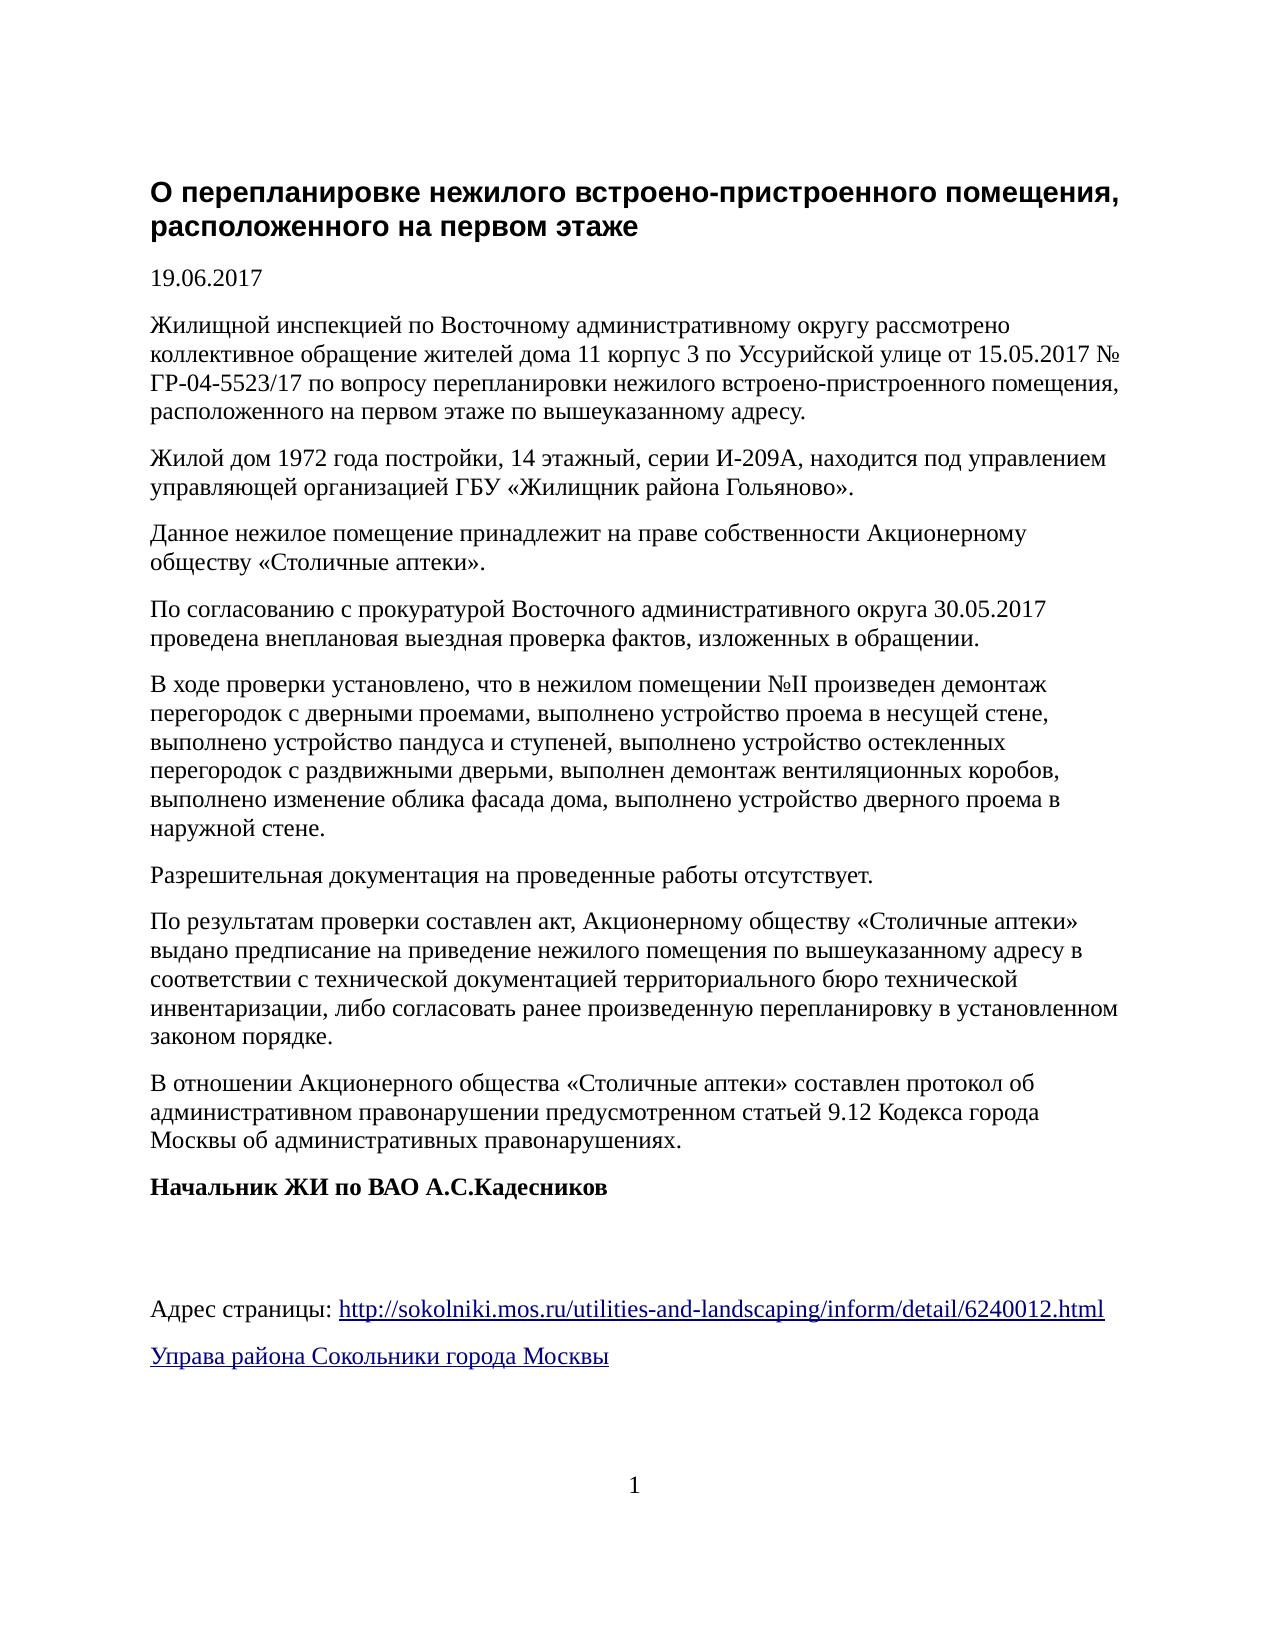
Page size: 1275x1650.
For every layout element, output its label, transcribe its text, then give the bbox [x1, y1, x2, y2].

text Жилищной инспекцией по Восточному административному округу рассмотрено коллективное обращение жителей дома 11 корпус 3 по Уссурийской улице от 15.05.2017 № ГР-04-5523/17 по вопросу перепланировки нежилого встроено-пристроенного помещения, расположенного на первом этаже по вышеуказанному адресу. [150, 310, 1125, 425]
text Начальник ЖИ по ВАО А.С.Кадесников [150, 1172, 1125, 1201]
text Адрес страницы: http://sokolniki.mos.ru/utilities-and-landscaping/inform/detail/6240012.html [150, 1294, 1125, 1323]
text Жилой дом 1972 года постройки, 14 этажный, серии И-209А, находится под управлением управляющей организацией ГБУ «Жилищник района Гольяново». [150, 443, 1125, 501]
text В ходе проверки установлено, что в нежилом помещении №II произведен демонтаж перегородок с дверными проемами, выполнено устройство проема в несущей стене, выполнено устройство пандуса и ступеней, выполнено устройство остекленных перегородок с раздвижными дверьми, выполнен демонтаж вентиляционных коробов, выполнено изменение облика фасада дома, выполнено устройство дверного проема в наружной стене. [150, 669, 1125, 842]
subtitle О перепланировке нежилого встроено-пристроенного помещения, расположенного на первом этаже [150, 175, 1125, 242]
text Данное нежилое помещение принадлежит на праве собственности Акционерному обществу «Столичные аптеки». [150, 518, 1125, 576]
text По согласованию с прокуратурой Восточного административного округа 30.05.2017 проведена внеплановая выездная проверка фактов, изложенных в обращении. [150, 594, 1125, 651]
text В отношении Акционерного общества «Столичные аптеки» составлен протокол об административном правонарушении предусмотренном статьей 9.12 Кодекса города Москвы об административных правонарушениях. [150, 1068, 1125, 1154]
text 19.06.2017 [150, 263, 1125, 292]
text Разрешительная документация на проведенные работы отсутствует. [150, 860, 1125, 888]
text Управа района Сокольники города Москвы [150, 1341, 1125, 1370]
text По результатам проверки составлен акт, Акционерному обществу «Столичные аптеки» выдано предписание на приведение нежилого помещения по вышеуказанному адресу в соответствии с технической документацией территориального бюро технической инвентаризации, либо согласовать ранее произведенную перепланировку в установленном законом порядке. [150, 906, 1125, 1050]
